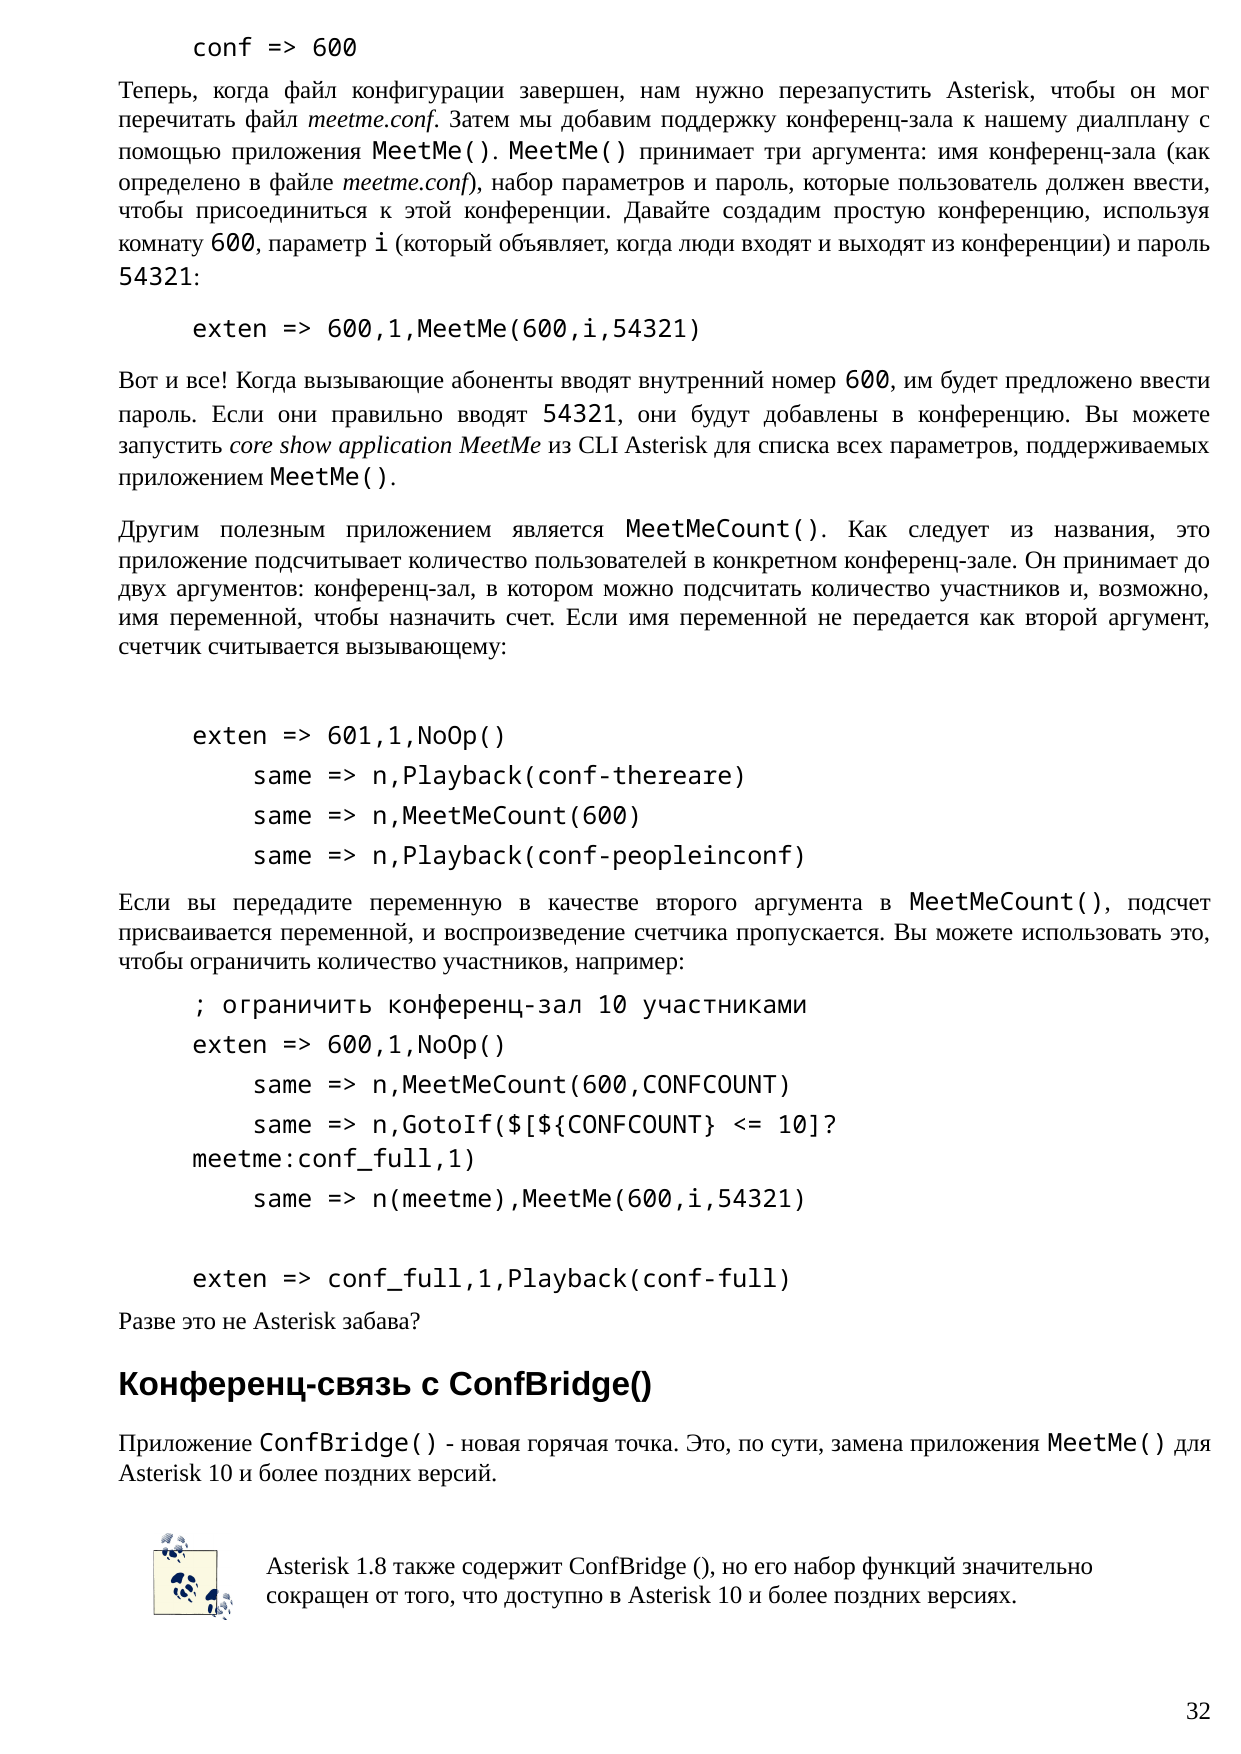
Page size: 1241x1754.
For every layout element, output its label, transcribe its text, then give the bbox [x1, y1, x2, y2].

text Asterisk 1.8 также содержит ConfBridge (), но его набор функций значительно сокращен от того, что доступно в Asterisk 10 и более поздних версиях. [266, 1551, 1152, 1609]
text Приложение ConfBridge() - новая горячая точка. Это, по сути, замена приложения MeetMe() для Asterisk 10 и более поздних версий. [118, 1424, 1211, 1487]
text Вот и все! Когда вызывающие абоненты вводят внутренний номер 600, им будет предложено ввести пароль. Если они правильно вводят 54321, они будут добавлены в конференцию. Вы можете запустить core show application MeetMe из CLI Asterisk для списка всех параметров, поддерживаемых приложением MeetMe(). [118, 362, 1211, 493]
text exten => conf_full,1,Playback(conf-full) [192, 1260, 1211, 1294]
text Другим полезным приложением является MeetMeCount(). Как следует из названия, это приложение подсчитывает количество пользователей в конкретном конференц-зале. Он принимает до двух аргументов: конференц-зал, в котором можно подсчитать количество участников и, возможно, имя переменной, чтобы назначить счет. Если имя переменной не передается как второй аргумент, счетчик считывается вызывающему: [118, 511, 1211, 660]
picture [153, 1533, 233, 1620]
text Теперь, когда файл конфигурации завершен, нам нужно перезапустить Asterisk, чтобы он мог перечитать файл meetme.conf. Затем мы добавим поддержку конференц-зала к нашему диалплану с помощью приложения MeetMe(). MeetMe() принимает три аргумента: имя конференц-зала (как определено в файле meetme.conf), набор параметров и пароль, которые пользователь должен ввести, чтобы присоединиться к этой конференции. Давайте создадим простую конференцию, используя комнату 600, параметр i (который объявляет, когда люди входят и выходят из конференции) и пароль 54321: [118, 75, 1211, 292]
text Если вы передадите переменную в качестве второго аргумента в MeetMeCount(), подсчет присваивается переменной, и воспроизведение счетчика пропускается. Вы можете использовать это, чтобы ограничить количество участников, например: [118, 883, 1211, 975]
text same => n,GotoIf($[${CONFCOUNT} <= 10]?meetme:conf_full,1) [192, 1106, 1046, 1174]
text same => n,MeetMeCount(600) [192, 798, 1211, 832]
text conf => 600 [192, 29, 1211, 63]
text exten => 601,1,NoOp() [192, 718, 1211, 752]
text same => n,MeetMeCount(600,CONFCOUNT) [192, 1067, 1211, 1101]
text exten => 600,1,MeetMe(600,i,54321) [192, 310, 1211, 344]
text exten => 600,1,NoOp() [192, 1027, 904, 1061]
text same => n,Playback(conf-peopleinconf) [192, 838, 1211, 872]
text same => n,Playback(conf-thereare) [192, 758, 1211, 792]
subtitle Конференц-связь с ConfBridge() [118, 1364, 1211, 1403]
text same => n(meetme),MeetMe(600,i,54321) [192, 1180, 1046, 1214]
text Разве это не Asterisk забава? [118, 1306, 1211, 1335]
text ; ограничить конференц-зал 10 участниками [192, 987, 904, 1021]
